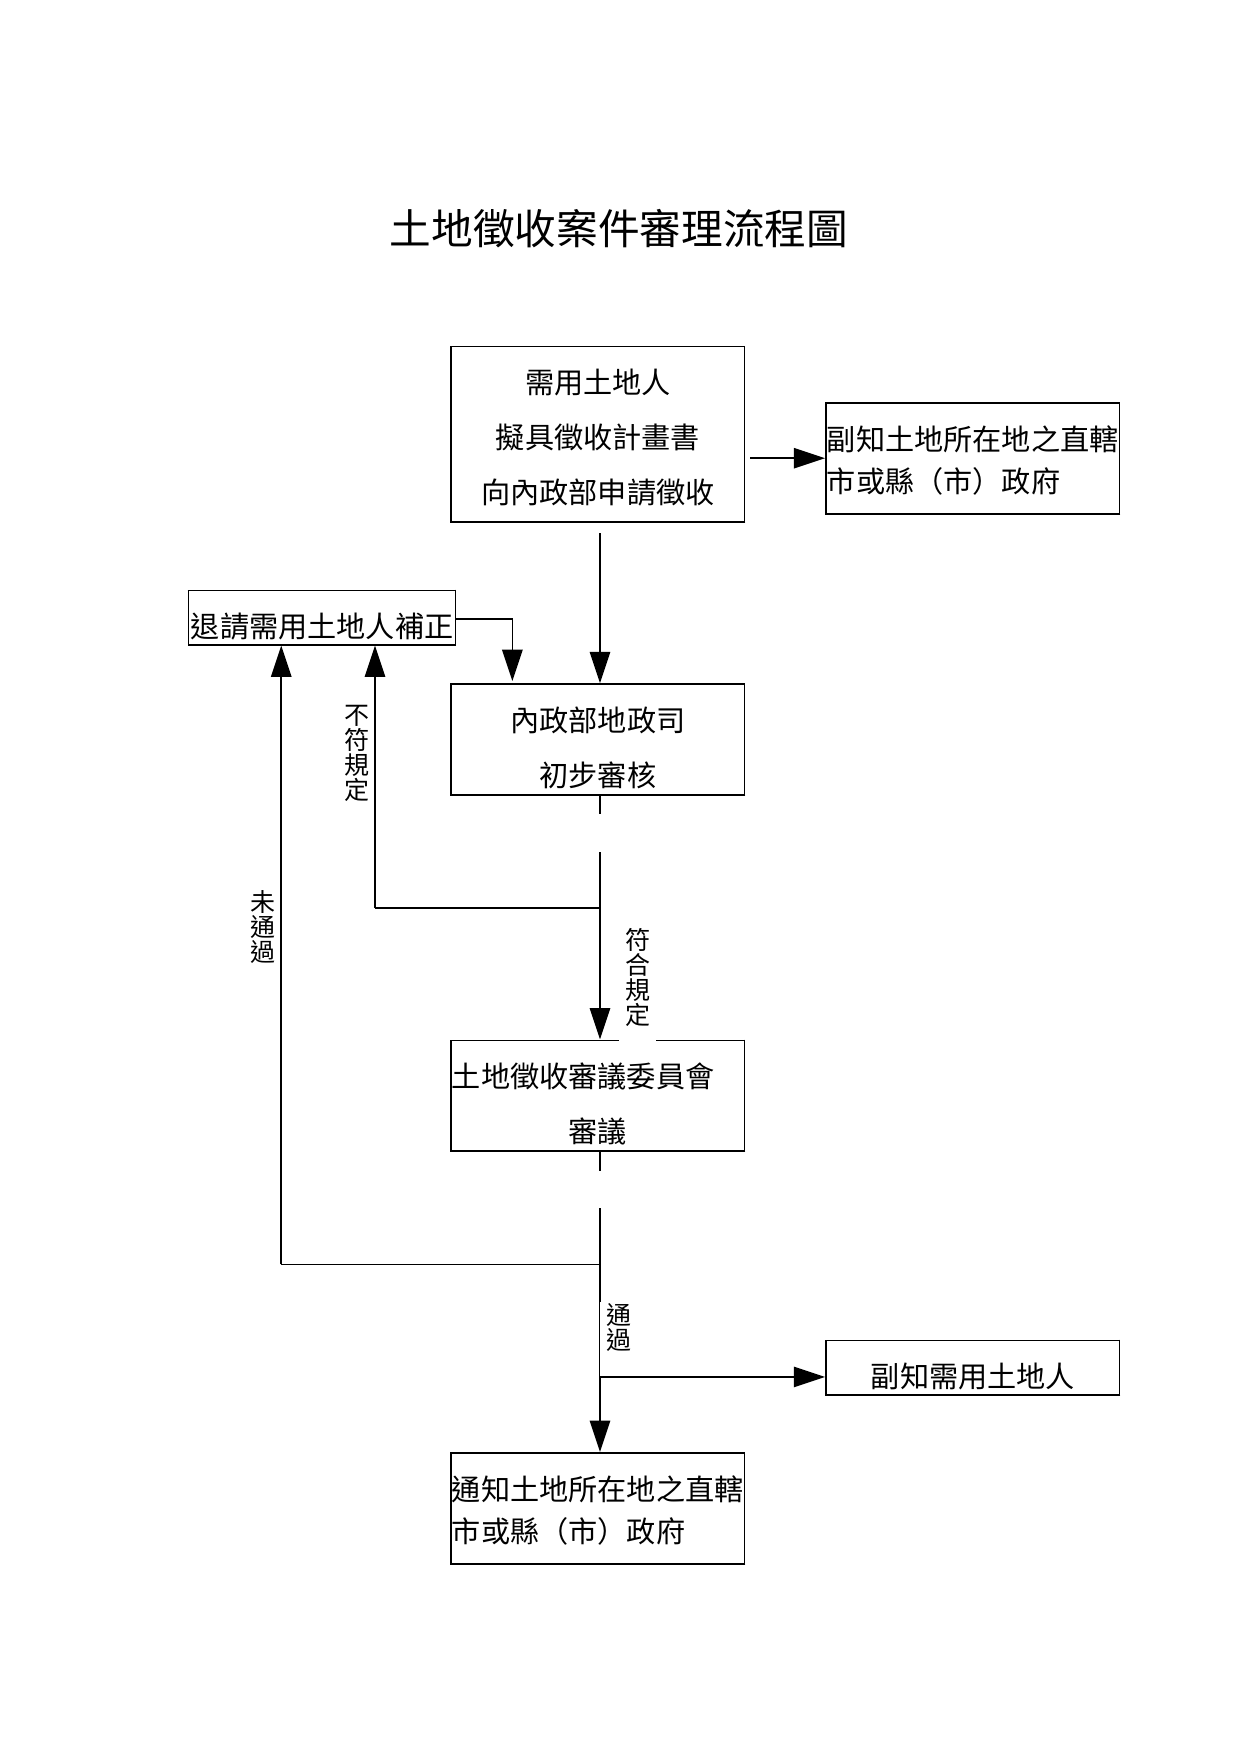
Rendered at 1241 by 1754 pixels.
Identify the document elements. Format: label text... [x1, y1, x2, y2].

text 不符規定 [339, 702, 374, 908]
text 內政部地政司 [452, 697, 744, 739]
text 需用土地人 [452, 360, 744, 402]
text 通過 [601, 1302, 637, 1376]
text 副知土地所在地之直轄市或縣（市）政府 [827, 416, 1119, 501]
text 副知需用土地人 [827, 1353, 1119, 1394]
text 土地徵收案件審理流程圖 [225, 196, 1012, 256]
text 符合規定 [620, 927, 656, 1058]
text 土地徵收審議委員會 [452, 1053, 744, 1096]
text 擬具徵收計畫書 [452, 414, 744, 457]
text 未通過 [245, 889, 280, 1058]
text 審議 [452, 1108, 744, 1150]
text 通知土地所在地之直轄市或縣（市）政府 [452, 1466, 744, 1551]
text 退請需用土地人補正 [189, 603, 455, 644]
text 向內政部申請徵收 [452, 469, 744, 512]
text 初步審核 [452, 752, 744, 794]
